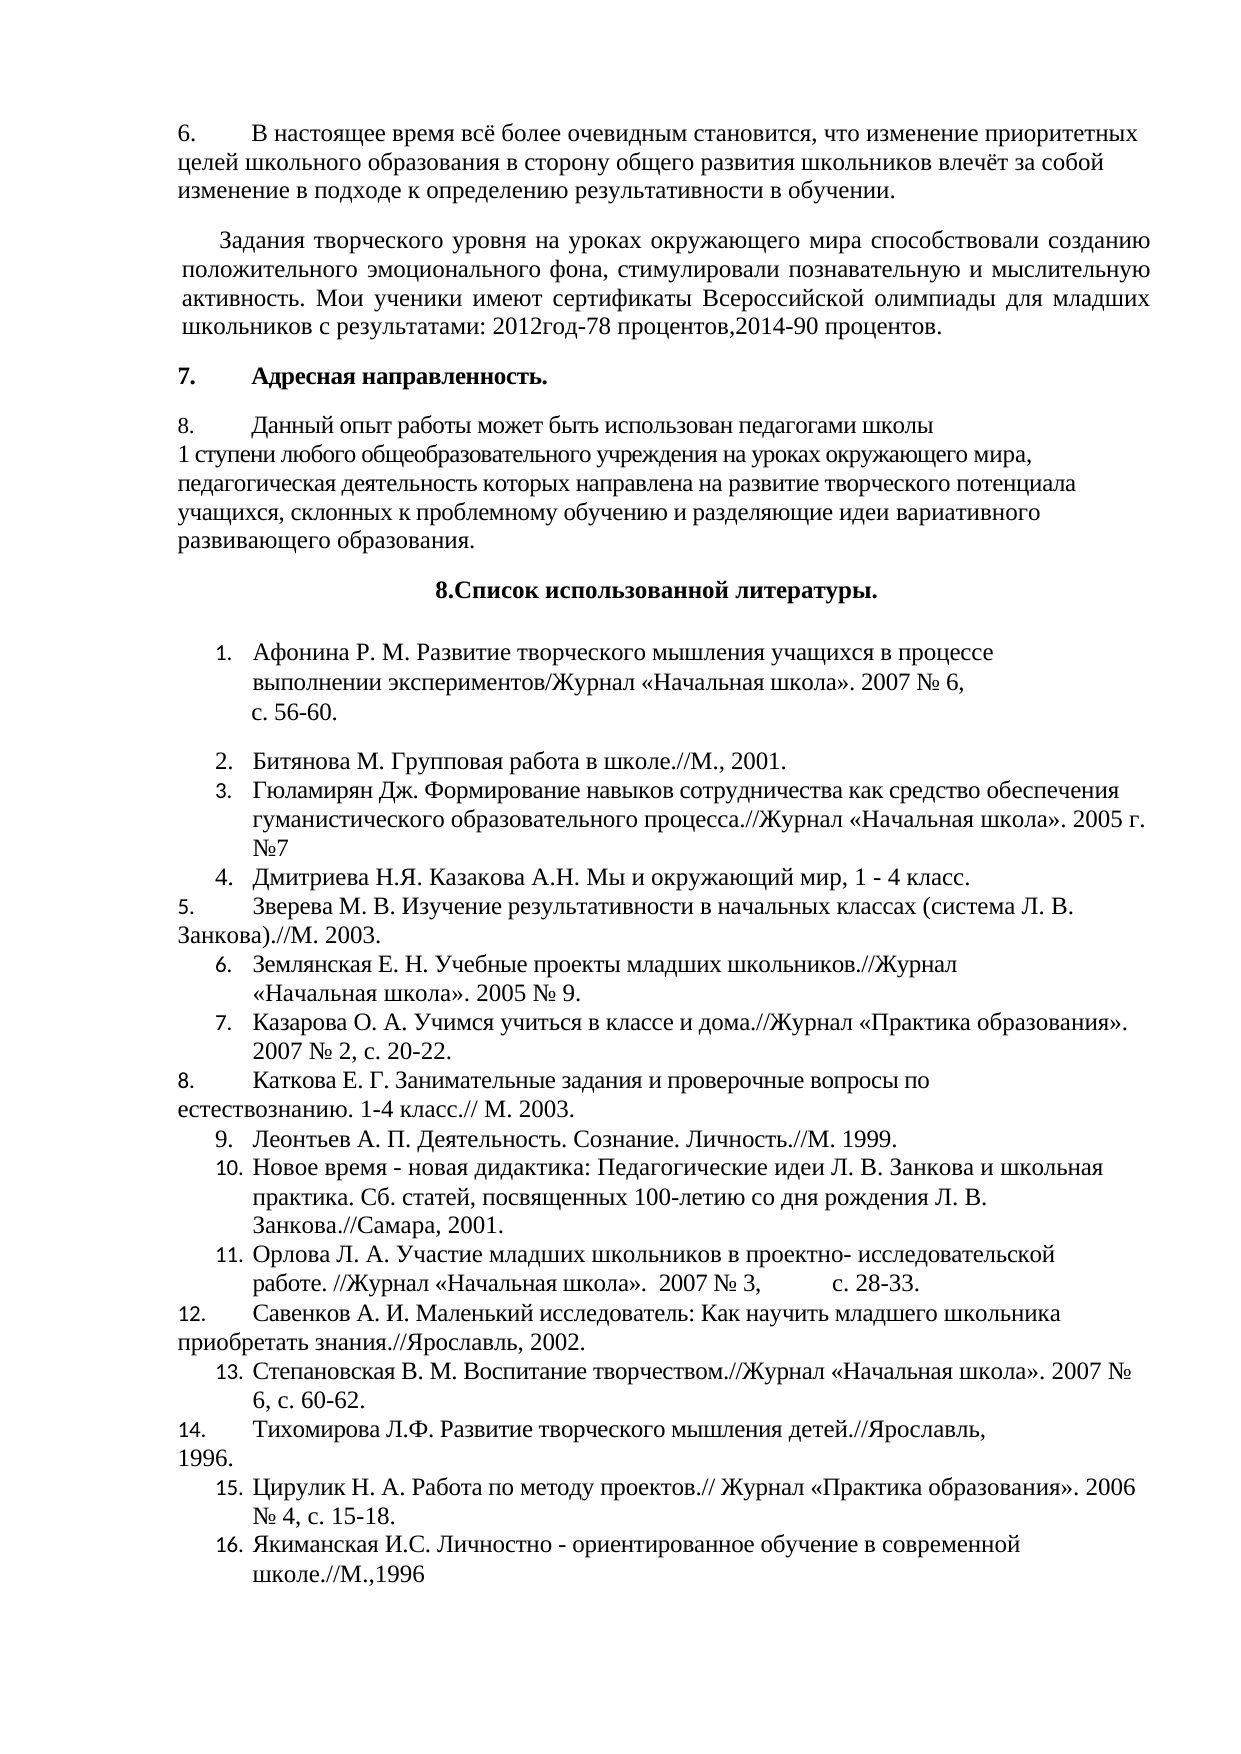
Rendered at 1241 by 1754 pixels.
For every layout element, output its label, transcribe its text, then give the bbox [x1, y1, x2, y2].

list Дмитриева Н.Я. Казакова А.Н. Мы и окружающий мир, 1 - 4 класс. [215, 862, 1152, 890]
list Савенков А. И. Маленький исследователь: Как научить младшего школьника приобретать знания.//Ярославль, 2002. [177, 1298, 1098, 1356]
list Степановская В. М. Воспитание творчеством.//Журнал «Начальная школа». 2007 № 6, с. 60-62. [215, 1356, 1152, 1414]
list В настоящее время всё более очевидным становится, что изменение приоритетных целей школьного образования в сторону общего развития школьников влечёт за собой изменение в подходе к определению результативности в обучении. [177, 118, 1152, 204]
list Цирулик Н. А. Работа по методу проектов.// Журнал «Практика образования». 2006 № 4, с. 15-18. [215, 1472, 1152, 1529]
list Орлова Л. А. Участие младших школьников в проектно- исследовательской работе. //Журнал «Начальная школа». 2007 № 3, с. 28-33. [215, 1239, 1152, 1297]
list Новое время - новая дидактика: Педагогические идеи Л. В. Занкова и школьная практика. Сб. статей, посвященных 100-летию со дня рождения Л. В. Занкова.//Самара, 2001. [215, 1152, 1152, 1239]
list Казарова О. А. Учимся учиться в классе и дома.//Журнал «Практика образования». 2007 № 2, с. 20-22. [215, 1007, 1152, 1065]
list Якиманская И.С. Личностно - ориентированное обучение в современной школе.//М.,1996 [215, 1529, 1152, 1587]
text с. 56-60. [215, 697, 1152, 726]
list Каткова Е. Г. Занимательные задания и проверочные вопросы по естествознанию. 1-4 класс.// М. 2003. [177, 1065, 1098, 1123]
list Данный опыт работы может быть использован педагогами школы 1 ступени любого общеобразовательного учреждения на уроках окружающего мира, педагогическая деятельность которых направлена на развитие творческого потенциала учащихся, склонных к проблемному обучению и разделяющие идеи вариативного развивающего образования. [177, 411, 1152, 554]
list Битянова М. Групповая работа в школе.//М., 2001. [215, 746, 1152, 775]
list Адресная направленность. [177, 361, 1152, 390]
list Гюламирян Дж. Формирование навыков сотрудничества как средство обеспечения гуманистического образовательного процесса.//Журнал «Начальная школа». 2005 г. №7 [215, 775, 1152, 862]
text Задания творческого уровня на уроках окружающего мира способствовали созданию положительного эмоционального фона, стимулировали познавательную и мыслительную активность. Мои ученики имеют сертификаты Всероссийской олимпиады для младших школьников с результатами: 2012год-78 процентов,2014-90 процентов. [182, 225, 1151, 340]
list Леонтьев А. П. Деятельность. Сознание. Личность.//М. 1999. [215, 1124, 1152, 1152]
list Афонина Р. М. Развитие творческого мышления учащихся в процессе выполнении экспериментов/Журнал «Начальная школа». 2007 № 6, [215, 637, 1152, 695]
list Тихомирова Л.Ф. Развитие творческого мышления детей.//Ярославль, 1996. [177, 1414, 990, 1472]
list Землянская Е. Н. Учебные проекты младших школьников.//Журнал «Начальная школа». 2005 № 9. [215, 949, 1152, 1007]
text 8.Список использованной литературы. [177, 575, 936, 604]
list Зверева М. В. Изучение результативности в начальных классах (система Л. В. Занкова).//М. 2003. [177, 891, 1098, 949]
